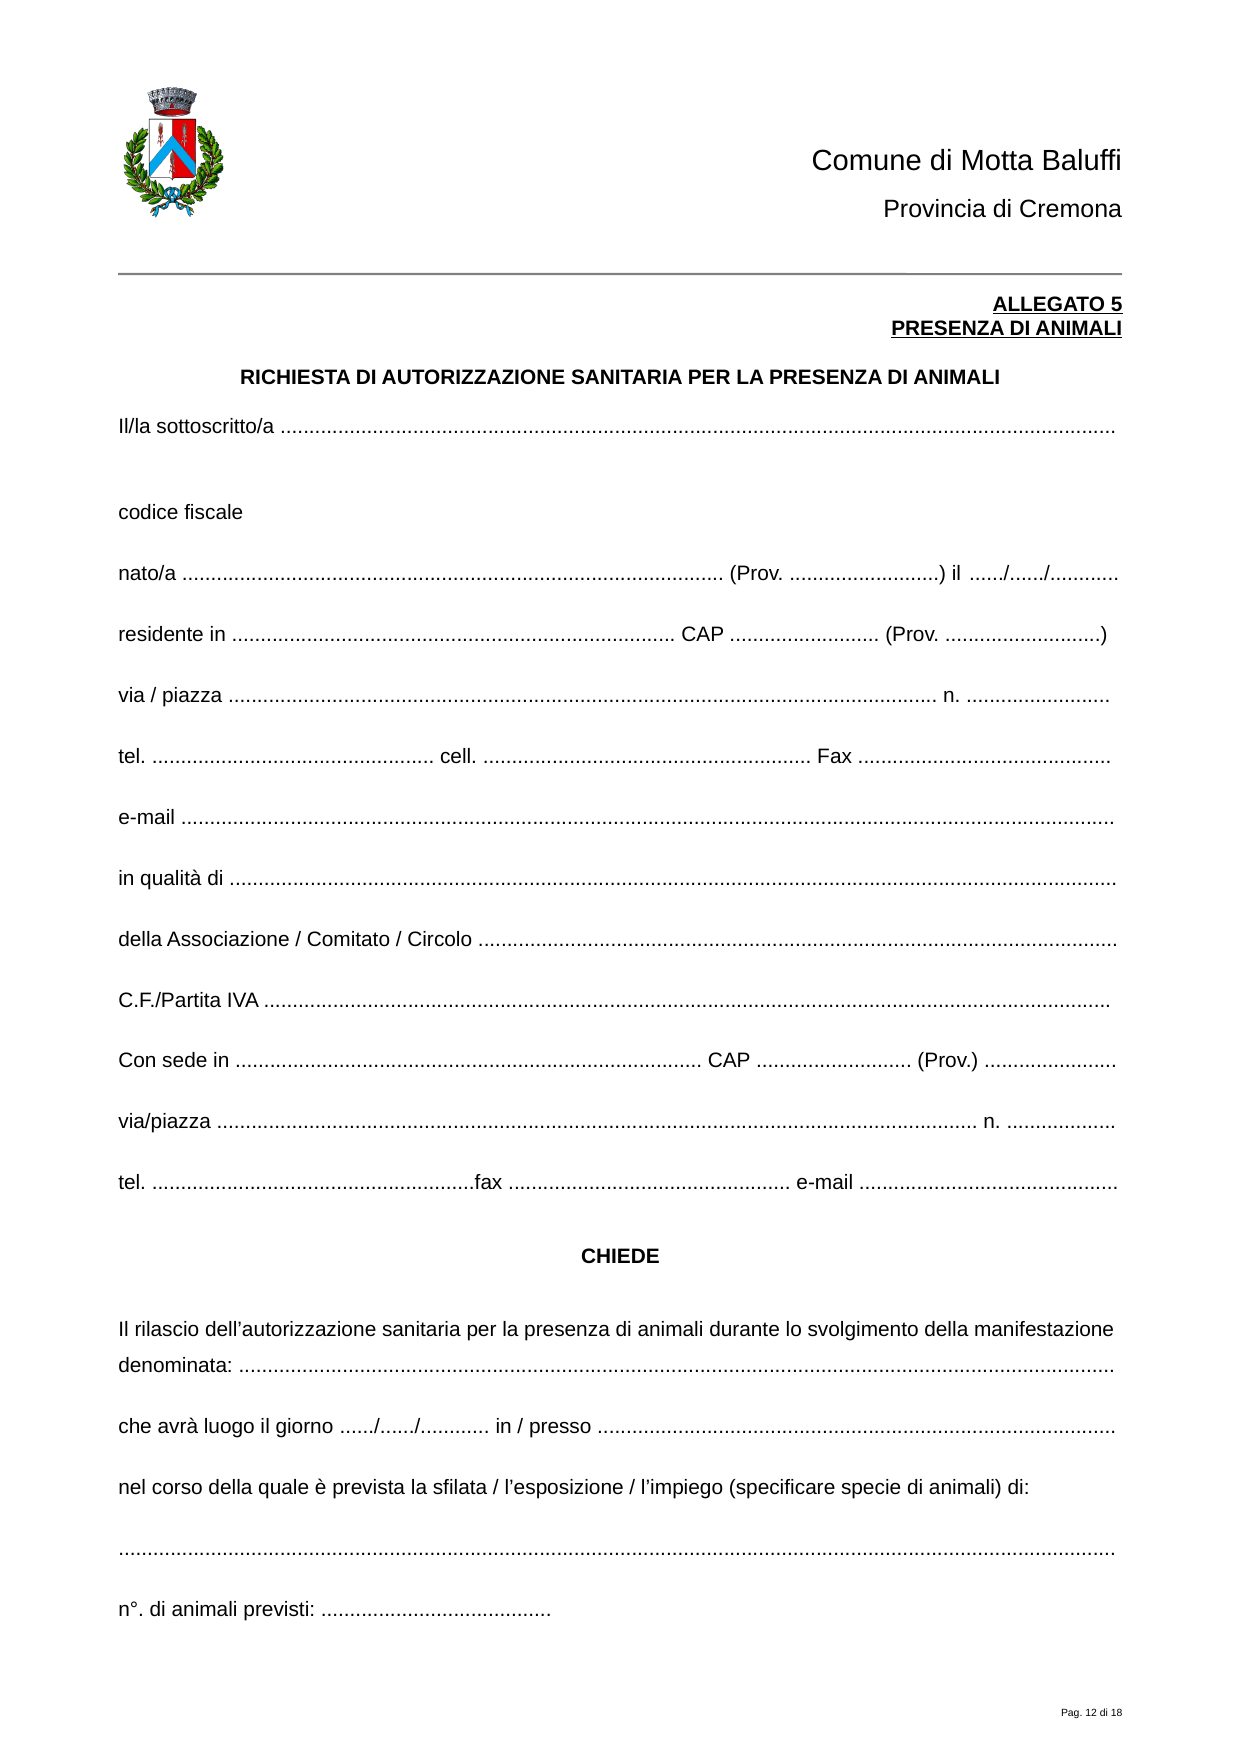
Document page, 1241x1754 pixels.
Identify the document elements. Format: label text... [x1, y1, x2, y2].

text ALLEGATO 5 [118, 292, 1122, 316]
text che avrà luogo il giorno ....../....../............ in / presso .......................................................................................... [118, 1414, 1122, 1438]
text Comune di Motta Baluffi [224, 143, 1122, 177]
text nel corso della quale è prevista la sfilata / l’esposizione / l’impiego (specificare specie di animali) di: [118, 1475, 1122, 1499]
text Provincia di Cremona [118, 194, 1122, 223]
text residente in ............................................................................. CAP .......................... (Prov. ...........................) [118, 622, 1122, 646]
text nato/a .............................................................................................. (Prov. ..........................) il ....../....../............ [118, 561, 1122, 585]
text codice fiscale [118, 500, 346, 524]
text Il rilascio dell’autorizzazione sanitaria per la presenza di animali durante lo svolgimento della manifestazione denominata: ........................................................................................................................................................ [118, 1317, 1122, 1377]
text della Associazione / Comitato / Circolo ............................................................................................................... [118, 926, 1122, 950]
text via/piazza .................................................................................................................................... n. ................... [118, 1109, 1122, 1133]
subtitle RICHIESTA DI AUTORIZZAZIONE SANITARIA PER LA PRESENZA DI ANIMALI [118, 365, 1122, 389]
text n°. di animali previsti: ........................................ [118, 1597, 1122, 1621]
text tel. ................................................. cell. ......................................................... Fax ............................................ [118, 744, 1122, 768]
text ............................................................................................................................................................................. [118, 1536, 1122, 1560]
text in qualità di .......................................................................................................................................................... [118, 866, 1122, 889]
picture [122, 87, 224, 219]
text CHIEDE [118, 1244, 1122, 1268]
text tel. ........................................................fax ................................................. e-mail ............................................. [118, 1170, 1122, 1194]
text e-mail .................................................................................................................................................................. [118, 804, 1122, 828]
text C.F./Partita IVA ................................................................................................................................................... [118, 987, 1122, 1011]
text [986, 500, 1122, 524]
text Il/la sottoscritto/a ................................................................................................................................................. [118, 414, 1122, 438]
text Con sede in ................................................................................. CAP ........................... (Prov.) ....................... [118, 1048, 1122, 1072]
text PRESENZA DI ANIMALI [118, 316, 1122, 340]
text via / piazza ........................................................................................................................... n. ......................... [118, 683, 1122, 707]
